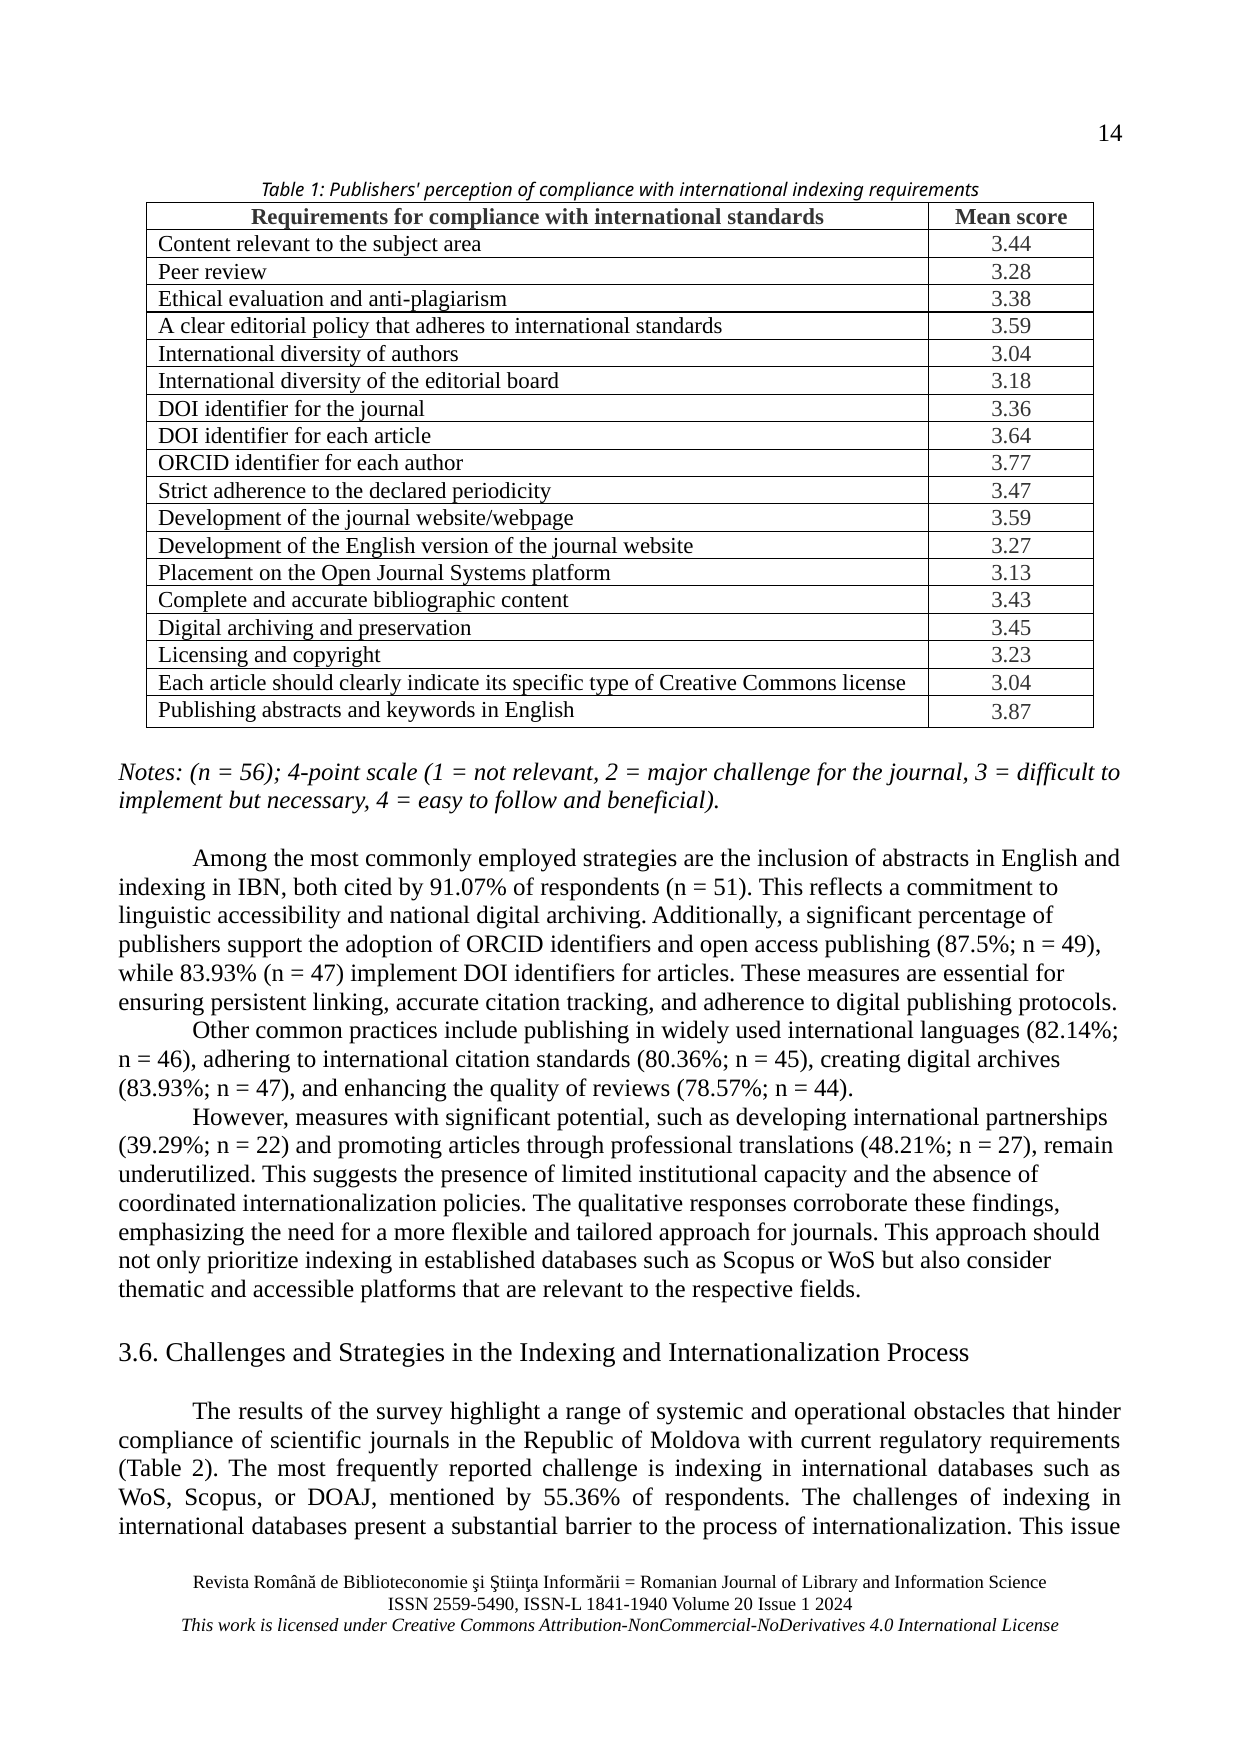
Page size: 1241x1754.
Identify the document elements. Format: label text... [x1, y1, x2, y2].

table_cell Licensing and copyright [147, 641, 928, 668]
text Among the most commonly employed strategies are the inclusion of abstracts in English and indexing in IBN, both cited by 91.07% of respondents (n = 51). This reflects a commitment to linguistic accessibility and national digital archiving. Additionally, a significant percentage of publishers support the adoption of ORCID identifiers and open access publishing (87.5%; n = 49), while 83.93% (n = 47) implement DOI identifiers for articles. These measures are essential for ensuring persistent linking, accurate citation tracking, and adherence to digital publishing protocols. [118, 843, 1122, 1016]
text However, measures with significant potential, such as developing international partnerships (39.29%; n = 22) and promoting articles through professional translations (48.21%; n = 27), remain underutilized. This suggests the presence of limited institutional capacity and the absence of coordinated internationalization policies. The qualitative responses corroborate these findings, emphasizing the need for a more flexible and tailored approach for journals. This approach should not only prioritize indexing in established databases such as Scopus or WoS but also consider thematic and accessible platforms that are relevant to the respective fields. [118, 1102, 1122, 1303]
table_cell 3.18 [929, 367, 1093, 394]
table_cell 3.87 [929, 696, 1093, 727]
table_cell DOI identifier for each article [147, 422, 928, 448]
table_cell 3.27 [929, 532, 1093, 558]
table_cell 3.44 [929, 230, 1093, 257]
table_cell 3.38 [929, 285, 1093, 311]
table_cell 3.45 [929, 614, 1093, 640]
subtitle 3.6. Challenges and Strategies in the Indexing and Internationalization Process [118, 1336, 1122, 1367]
text Table 1: Publishers' perception of compliance with international indexing requirements [118, 176, 1122, 202]
table_header Requirements for compliance with international standards [147, 203, 928, 229]
table_cell Content relevant to the subject area [147, 230, 928, 257]
text The results of the survey highlight a range of systemic and operational obstacles that hinder compliance of scientific journals in the Republic of Moldova with current regulatory requirements (Table 2). The most frequently reported challenge is indexing in international databases such as WoS, Scopus, or DOAJ, mentioned by 55.36% of respondents. The challenges of indexing in international databases present a substantial barrier to the process of internationalization. This issue [118, 1396, 1122, 1540]
table_cell A clear editorial policy that adheres to international standards [147, 313, 928, 339]
table_cell ORCID identifier for each author [147, 450, 928, 476]
table_cell 3.36 [929, 395, 1093, 421]
table_cell 3.28 [929, 258, 1093, 284]
table_cell 3.23 [929, 641, 1093, 668]
table_cell Development of the journal website/webpage [147, 504, 928, 531]
table_cell 3.59 [929, 504, 1093, 531]
table_cell DOI identifier for the journal [147, 395, 928, 421]
table_cell Publishing abstracts and keywords in English [147, 696, 928, 727]
table_cell 3.47 [929, 477, 1093, 503]
table_cell 3.64 [929, 422, 1093, 448]
text Other common practices include publishing in widely used international languages (82.14%; n = 46), adhering to international citation standards (80.36%; n = 45), creating digital archives (83.93%; n = 47), and enhancing the quality of reviews (78.57%; n = 44). [118, 1016, 1122, 1102]
table_cell Each article should clearly indicate its specific type of Creative Commons license [147, 669, 928, 695]
table_cell Digital archiving and preservation [147, 614, 928, 640]
table_cell International diversity of the editorial board [147, 367, 928, 394]
table_header Mean score [929, 203, 1093, 229]
table_cell 3.43 [929, 586, 1093, 613]
table_cell Ethical evaluation and anti-plagiarism [147, 285, 928, 311]
table_cell Development of the English version of the journal website [147, 532, 928, 558]
table_cell 3.13 [929, 559, 1093, 585]
table_cell 3.59 [929, 313, 1093, 339]
table_cell 3.04 [929, 669, 1093, 695]
table_cell International diversity of authors [147, 340, 928, 366]
table_cell Complete and accurate bibliographic content [147, 586, 928, 613]
table_cell Placement on the Open Journal Systems platform [147, 559, 928, 585]
table_cell Strict adherence to the declared periodicity [147, 477, 928, 503]
table_cell 3.04 [929, 340, 1093, 366]
table_cell 3.77 [929, 450, 1093, 476]
text Notes: (n = 56); 4-point scale (1 = not relevant, 2 = major challenge for the journal, 3 = difficult to implement but necessary, 4 = easy to follow and beneficial). [118, 757, 1122, 814]
table_cell Peer review [147, 258, 928, 284]
